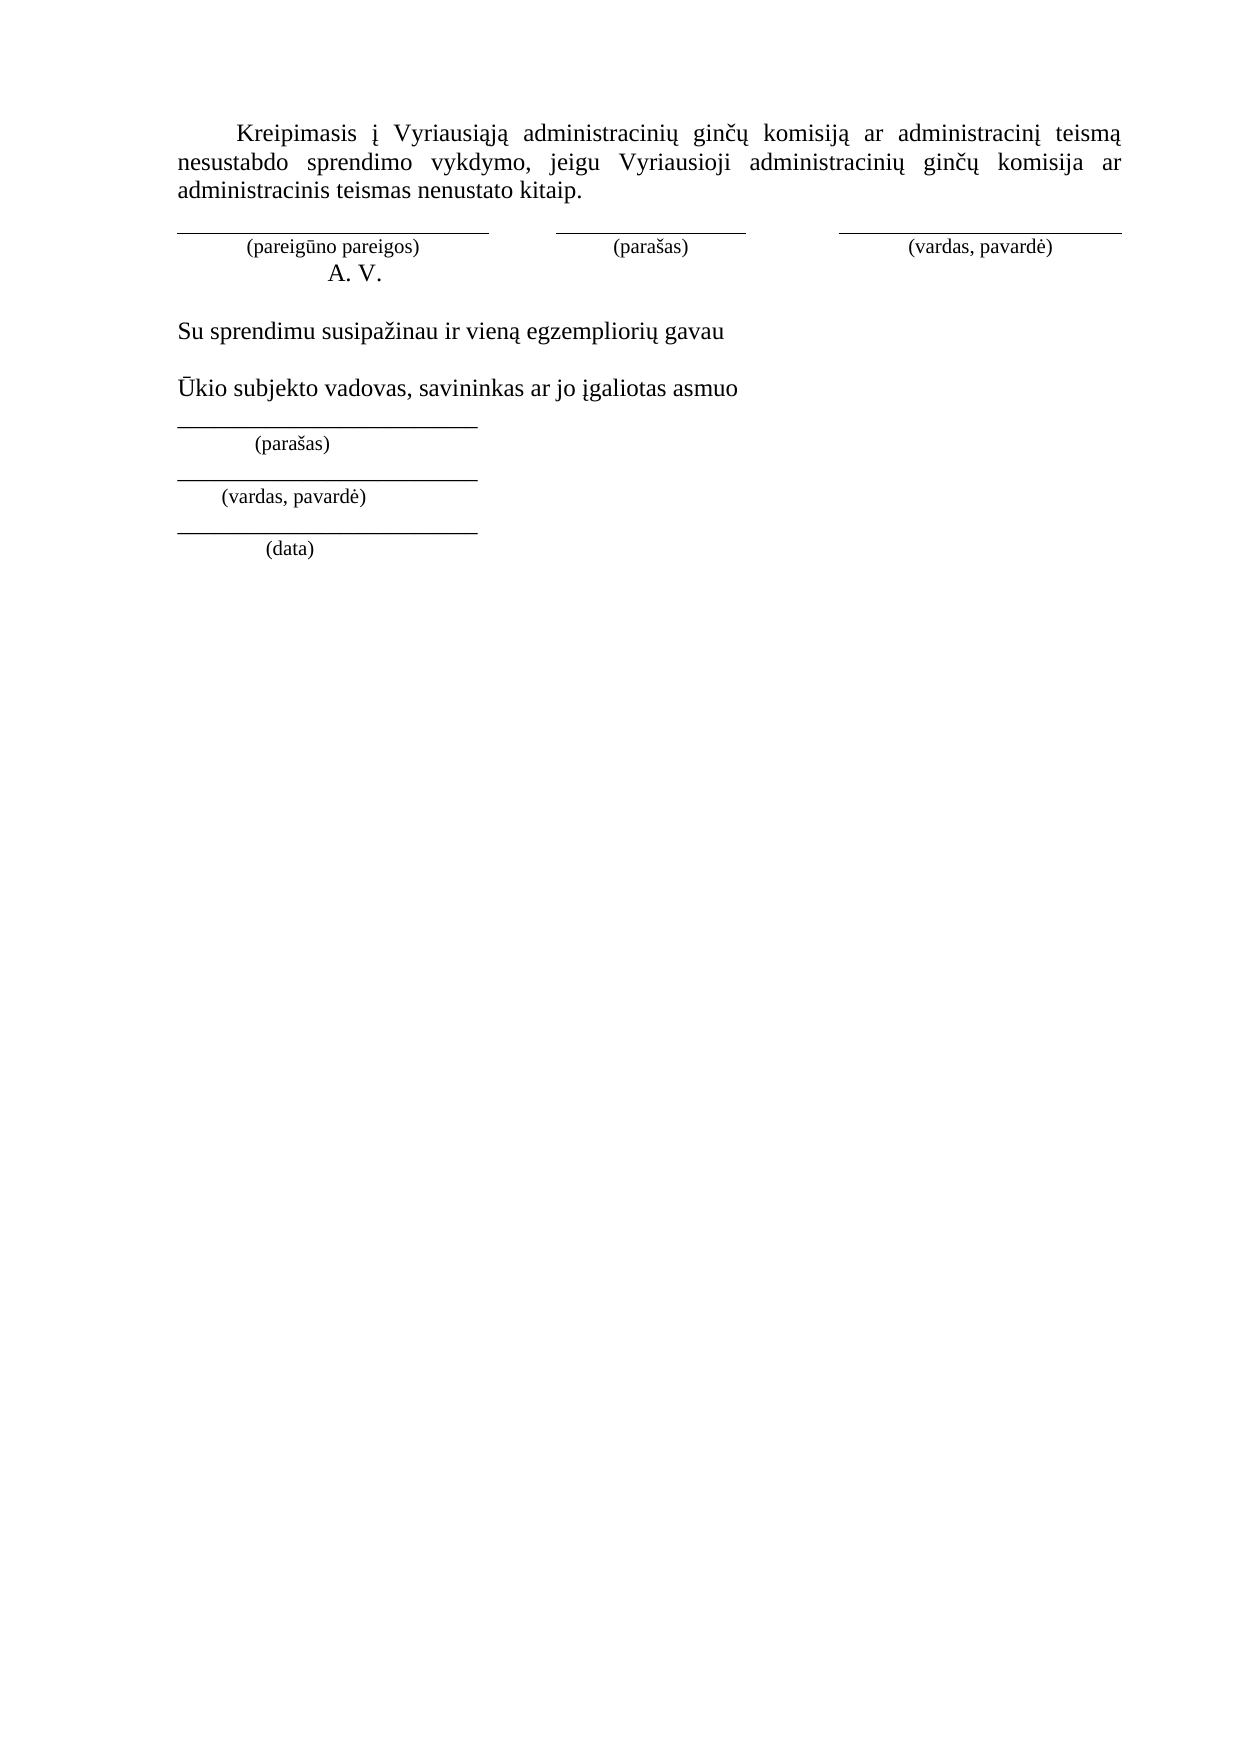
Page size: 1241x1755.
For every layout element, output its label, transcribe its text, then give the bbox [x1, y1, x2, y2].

text (data) [177, 536, 1122, 560]
table_header [746, 233, 838, 258]
text (vardas, pavardė) [177, 483, 1122, 508]
text (parašas) [177, 431, 1122, 455]
text Kreipimasis į Vyriausiąją administracinių ginčų komisiją ar administracinį teismą nesustabdo sprendimo vykdymo, jeigu Vyriausioji administracinių ginčų komisija ar administracinis teismas nenustato kitaip. [177, 118, 1122, 204]
table_header [489, 233, 556, 258]
text Ūkio subjekto vadovas, savininkas ar jo įgaliotas asmuo [177, 373, 1122, 402]
table_header (pareigūno pareigos) [177, 234, 488, 258]
text ________________________ [177, 508, 1122, 536]
text Su sprendimu susipažinau ir vieną egzempliorių gavau [177, 316, 1122, 344]
text A. V. [177, 258, 1122, 287]
text ________________________ [177, 455, 1122, 483]
table_header (vardas, pavardė) [839, 234, 1122, 258]
text ________________________ [177, 402, 1122, 431]
table_header (parašas) [556, 234, 746, 258]
